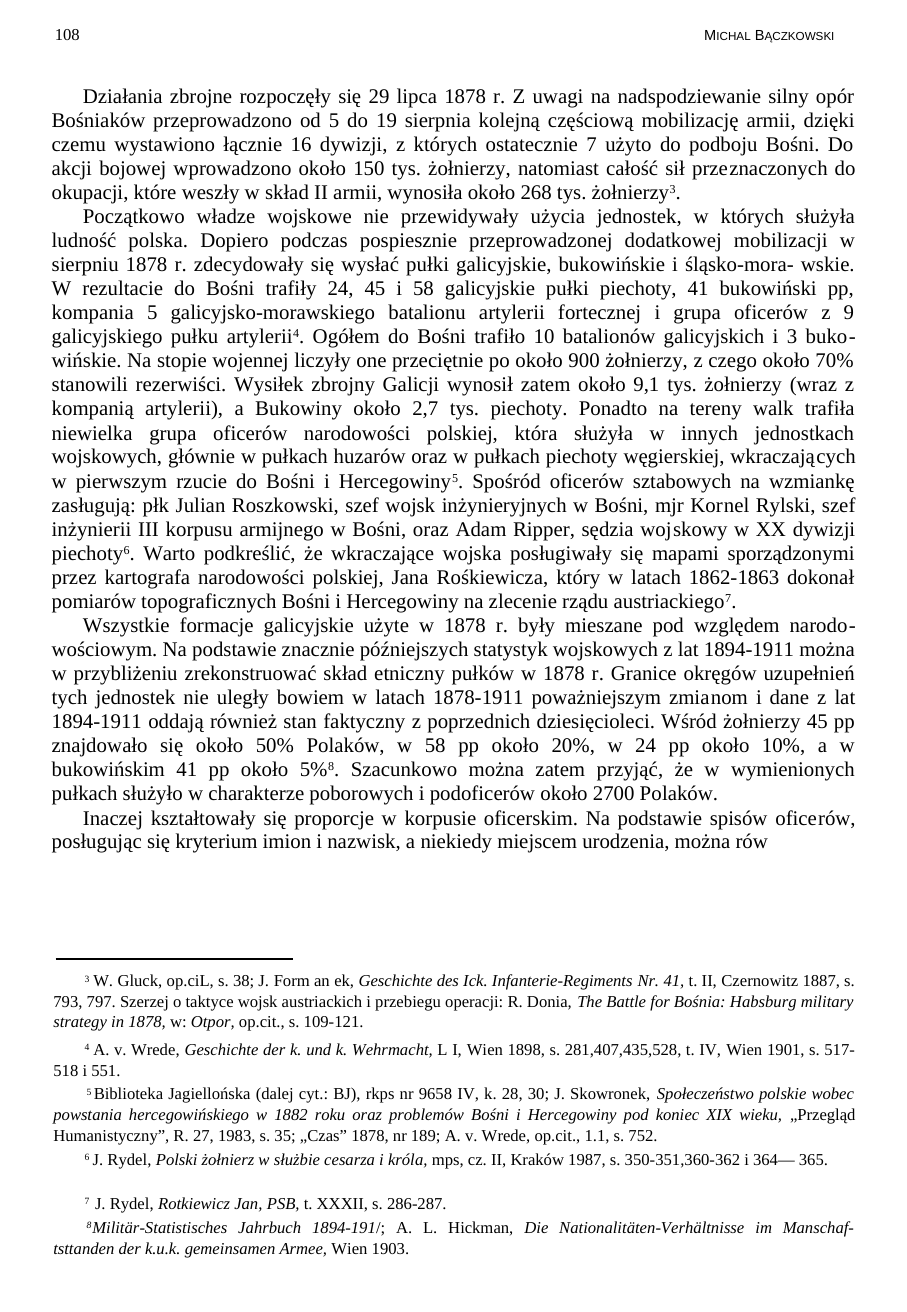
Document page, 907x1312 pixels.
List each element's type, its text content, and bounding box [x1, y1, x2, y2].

text Początkowo władze wojskowe nie przewidywały użycia jednostek, w których służyła ludność polska. Dopiero podczas pospiesznie przeprowadzonej dodatkowej mobilizacji w sierpniu 1878 r. zdecydowały się wysłać pułki galicyjskie, bukowińskie i śląsko-mora- wskie. W rezultacie do Bośni trafiły 24, 45 i 58 galicyjskie pułki piechoty, 41 bukowiński pp, kompania 5 galicyjsko-morawskiego batalionu artylerii fortecznej i grupa oficerów z 9 galicyjskiego pułku artylerii4. Ogółem do Bośni trafiło 10 batalionów galicyjskich i 3 buko­wińskie. Na stopie wojennej liczyły one przeciętnie po około 900 żołnierzy, z czego około 70% stanowili rezerwiści. Wysiłek zbrojny Galicji wynosił zatem około 9,1 tys. żołnierzy (wraz z kompanią artylerii), a Bukowiny około 2,7 tys. piechoty. Ponadto na tereny walk trafiła niewielka grupa oficerów narodowości polskiej, która służyła w innych jednostkach wojskowych, głównie w pułkach huzarów oraz w pułkach piechoty węgierskiej, wkraczają­cych w pierwszym rzucie do Bośni i Hercegowiny5. Spośród oficerów sztabowych na wzmiankę zasługują: płk Julian Roszkowski, szef wojsk inżynieryjnych w Bośni, mjr Kor­nel Rylski, szef inżynierii III korpusu armijnego w Bośni, oraz Adam Ripper, sędzia woj­skowy w XX dywizji piechoty6. Warto podkreślić, że wkraczające wojska posługiwały się mapami sporządzonymi przez kartografa narodowości polskiej, Jana Rośkiewicza, który w latach 1862-1863 dokonał pomiarów topograficznych Bośni i Hercegowiny na zlecenie rządu austriackiego7. [51, 204, 855, 613]
text 6 J. Rydel, Polski żołnierz w służbie cesarza i króla, mps, cz. II, Kraków 1987, s. 350-351,360-362 i 364— 365. [53, 1149, 856, 1169]
text Wszystkie formacje galicyjskie użyte w 1878 r. były mieszane pod względem narodo­wościowym. Na podstawie znacznie późniejszych statystyk wojskowych z lat 1894-1911 można w przybliżeniu zrekonstruować skład etniczny pułków w 1878 r. Granice okręgów uzupełnień tych jednostek nie uległy bowiem w latach 1878-1911 poważniejszym zmia­nom i dane z lat 1894-1911 oddają również stan faktyczny z poprzednich dziesięcioleci. Wśród żołnierzy 45 pp znajdowało się około 50% Polaków, w 58 pp około 20%, w 24 pp około 10%, a w bukowińskim 41 pp około 5%8. Szacunkowo można zatem przyjąć, że w wymienionych pułkach służyło w charakterze poborowych i podoficerów około 2700 Po­laków. [51, 613, 855, 805]
text 5 Biblioteka Jagiellońska (dalej cyt.: BJ), rkps nr 9658 IV, k. 28, 30; J. Skowronek, Społeczeństwo polskie wobec powstania hercegowińskiego w 1882 roku oraz problemów Bośni i Hercegowiny pod koniec XIX wieku, „Przegląd Humanistyczny”, R. 27, 1983, s. 35; „Czas” 1878, nr 189; A. v. Wrede, op.cit., 1.1, s. 752. [53, 1084, 856, 1145]
text Działania zbrojne rozpoczęły się 29 lipca 1878 r. Z uwagi na nadspodziewanie silny opór Bośniaków przeprowadzono od 5 do 19 sierpnia kolejną częściową mobilizację armii, dzięki czemu wystawiono łącznie 16 dywizji, z których ostatecznie 7 użyto do podboju Bośni. Do akcji bojowej wprowadzono około 150 tys. żołnierzy, natomiast całość sił prze­znaczonych do okupacji, które weszły w skład II armii, wynosiła około 268 tys. żołnierzy3. [51, 83, 855, 204]
text 4 A. v. Wrede, Geschichte der k. und k. Wehrmacht, L I, Wien 1898, s. 281,407,435,528, t. IV, Wien 1901, s. 517-518 i 551. [53, 1039, 856, 1077]
text 8 Militär-Statistisches Jahrbuch 1894-191/; A. L. Hickman, Die Nationalitäten-Verhältnisse im Manschaf- tsttanden der k.u.k. gemeinsamen Armee, Wien 1903. [53, 1217, 856, 1258]
text Inaczej kształtowały się proporcje w korpusie oficerskim. Na podstawie spisów ofice­rów, posługując się kryterium imion i nazwisk, a niekiedy miejscem urodzenia, można rów­ [51, 805, 855, 853]
text 108 [54, 25, 83, 44]
text 3 W. Gluck, op.ciL, s. 38; J. Form an ek, Geschichte des Ick. Infanterie-Regiments Nr. 41, t. II, Czernowitz 1887, s. 793, 797. Szerzej o taktyce wojsk austriackich i przebiegu operacji: R. Donia, The Battle for Bośnia: Habsburg military strategy in 1878, w: Otpor, op.cit., s. 109-121. [53, 971, 856, 1031]
text 7 J. Rydel, Rotkiewicz Jan, PSB, t. XXXII, s. 286-287. [53, 1193, 856, 1213]
text Michal Bączkowski [704, 26, 852, 43]
